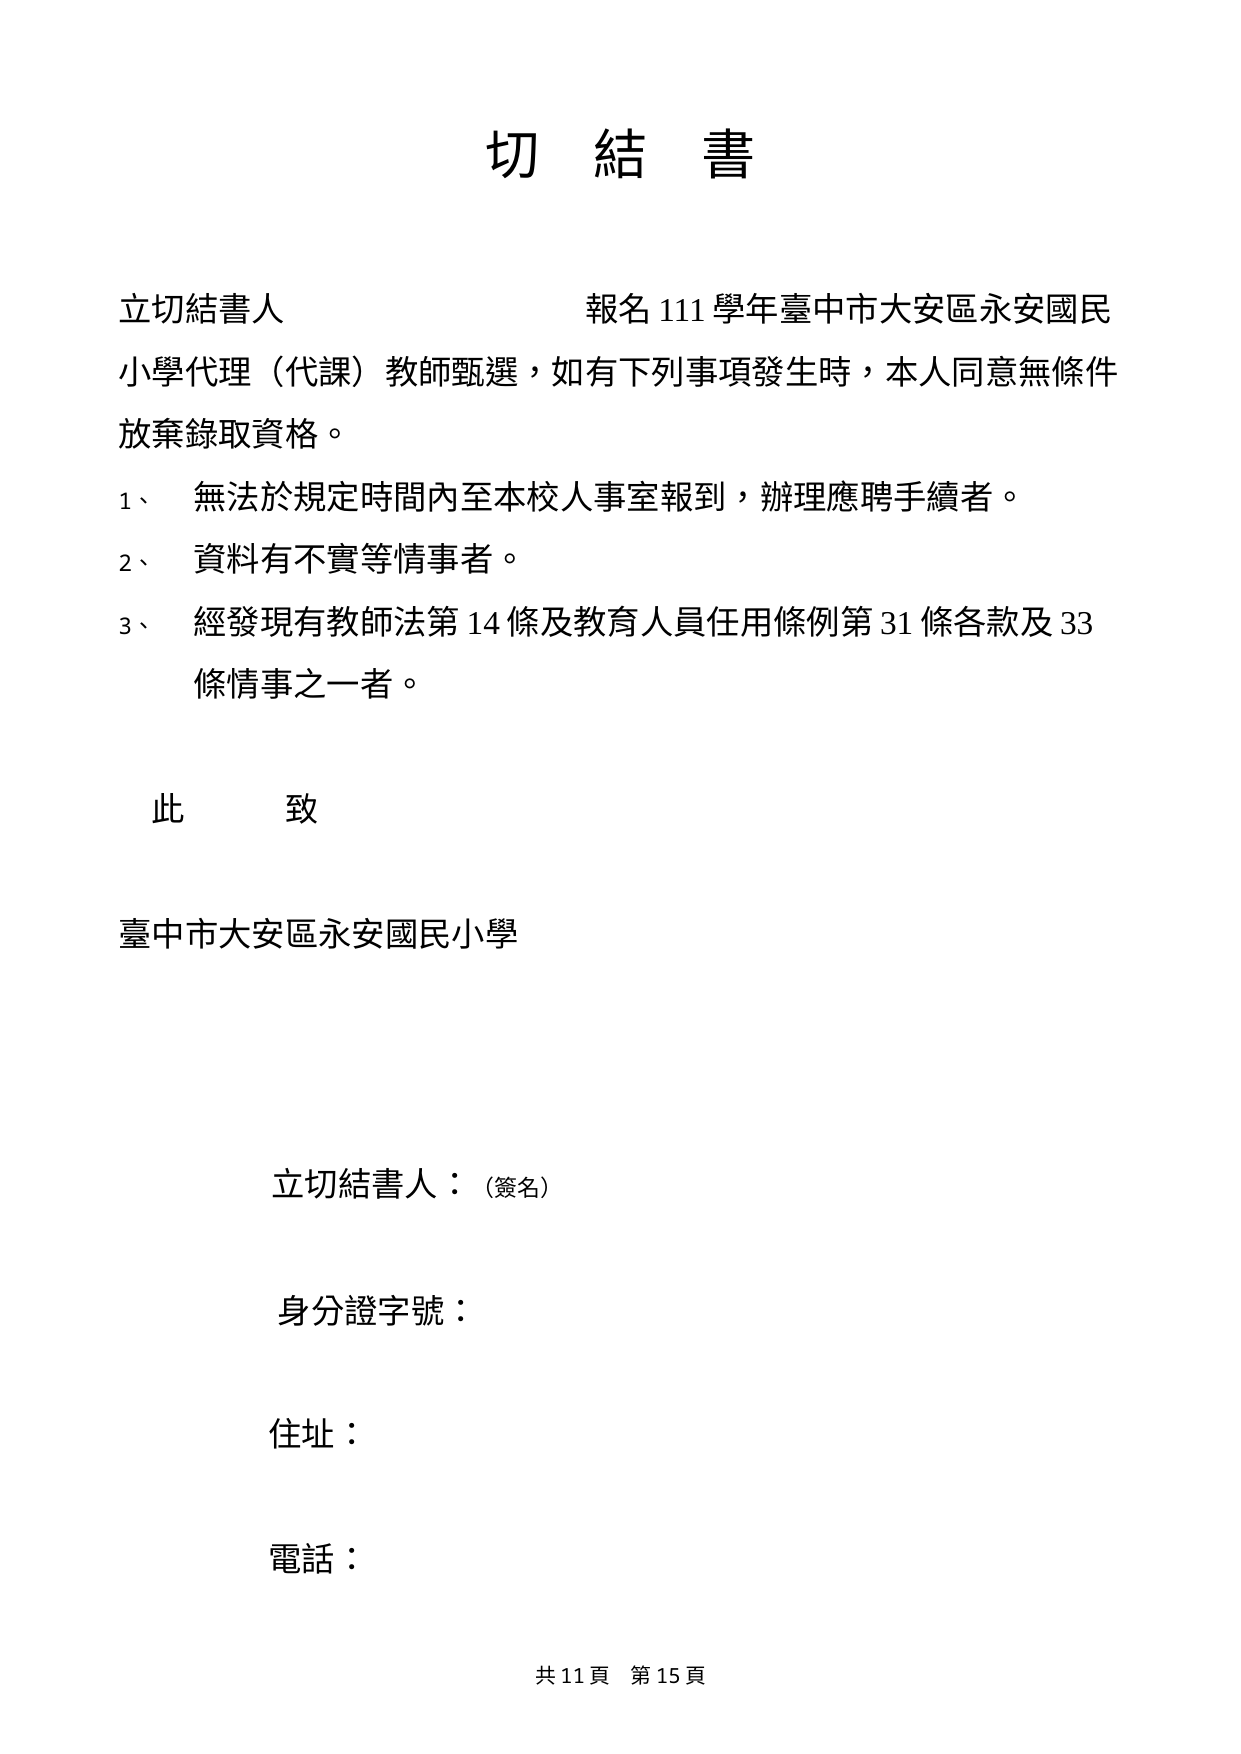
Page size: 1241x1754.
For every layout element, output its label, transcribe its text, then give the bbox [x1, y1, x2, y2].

text 臺中市大安區永安國民小學 [118, 891, 1122, 953]
text 電話： [118, 1516, 1122, 1578]
list 資料有不實等情事者。 [118, 516, 1122, 578]
text 立切結書人：（簽名） [118, 1141, 1122, 1203]
text 切 結 書 [118, 78, 1122, 203]
text 立切結書人 報名111學年臺中市大安區永安國民小學代理（代課）教師甄選，如有下列事項發生時，本人同意無條件放棄錄取資格。 [118, 266, 1122, 453]
text 此 致 [118, 766, 1122, 828]
text 身分證字號： [118, 1266, 1122, 1328]
list 經發現有教師法第14條及教育人員任用條例第31條各款及33條情事之一者。 [118, 578, 1122, 703]
text 住址： [118, 1391, 1122, 1453]
list 無法於規定時間內至本校人事室報到，辦理應聘手續者。 [118, 453, 1122, 516]
